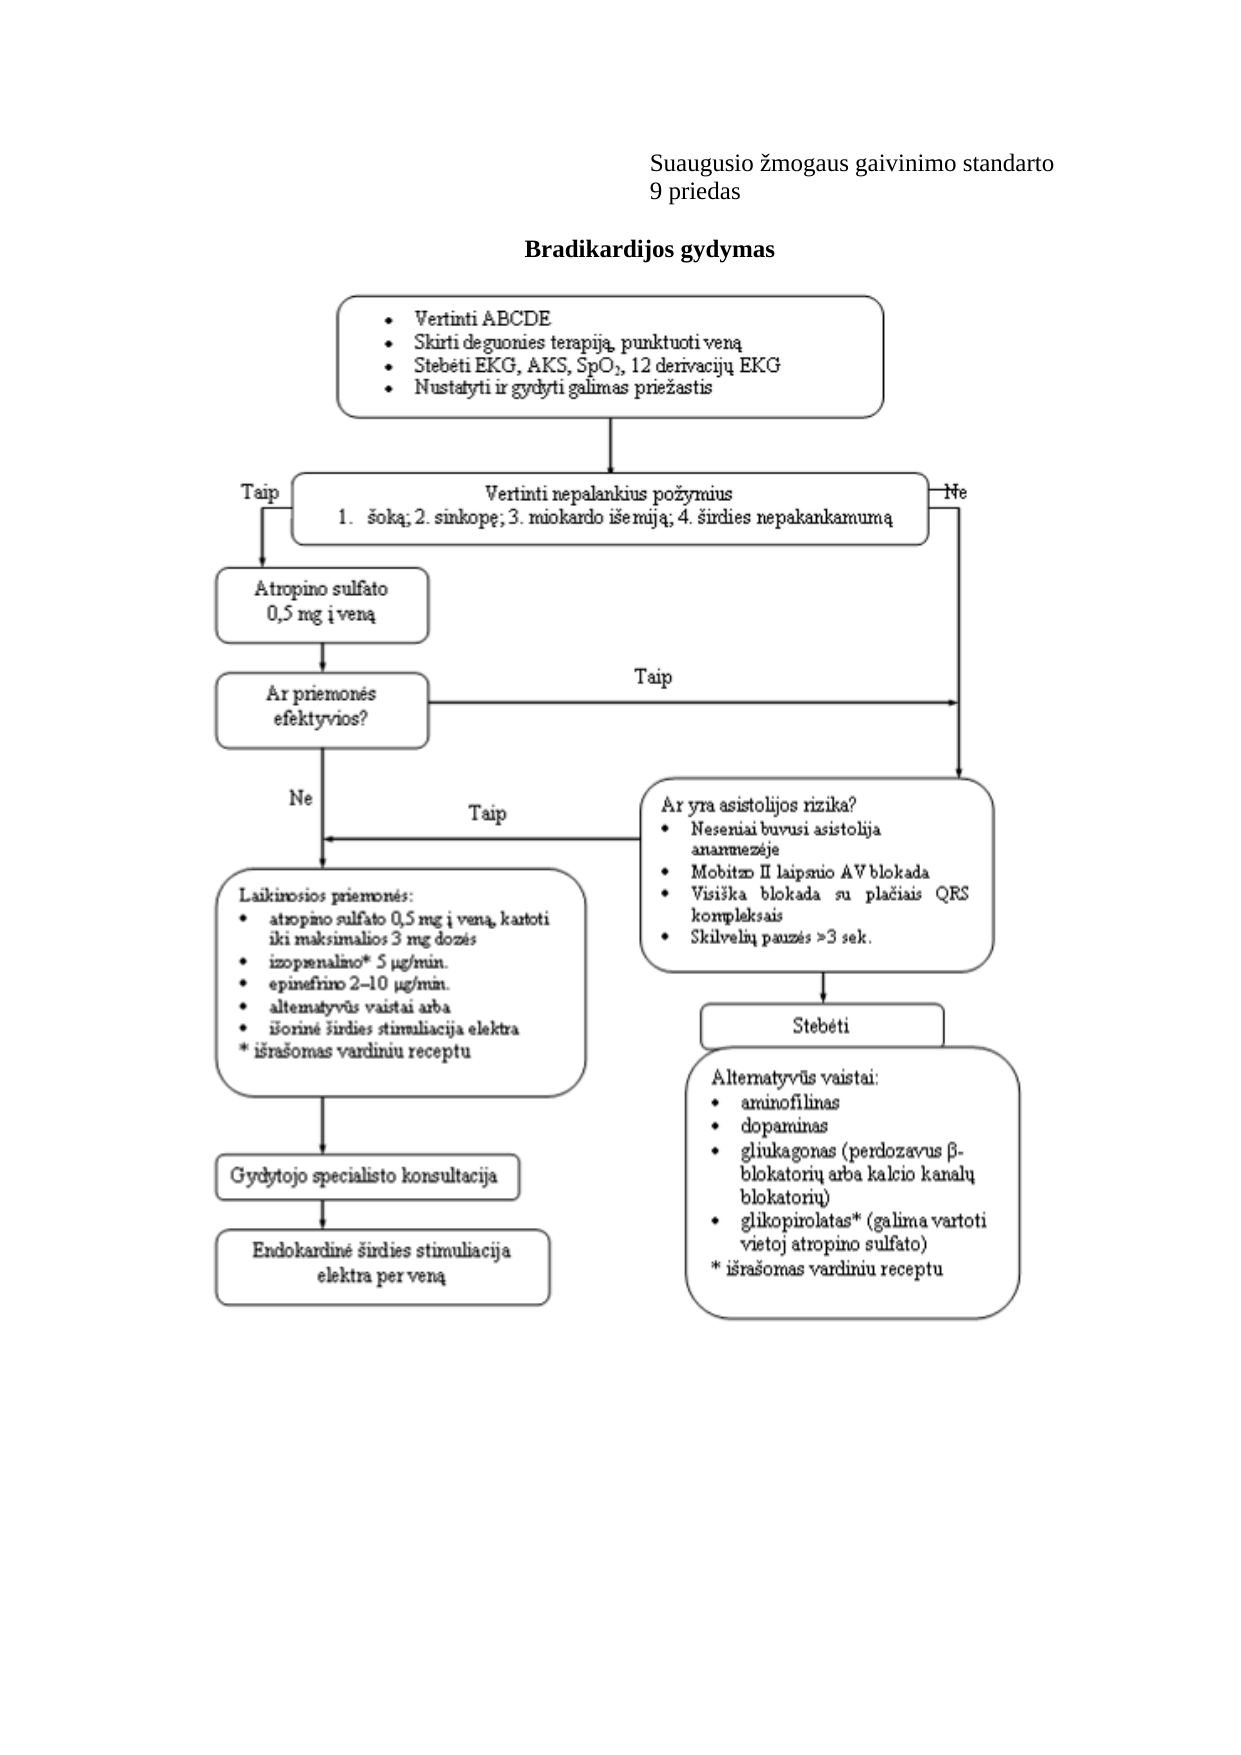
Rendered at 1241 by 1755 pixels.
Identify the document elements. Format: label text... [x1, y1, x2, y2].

text Bradikardijos gydymas [177, 234, 1122, 263]
text 9 priedas [649, 176, 1122, 205]
text Suaugusio žmogaus gaivinimo standarto [649, 148, 1122, 176]
